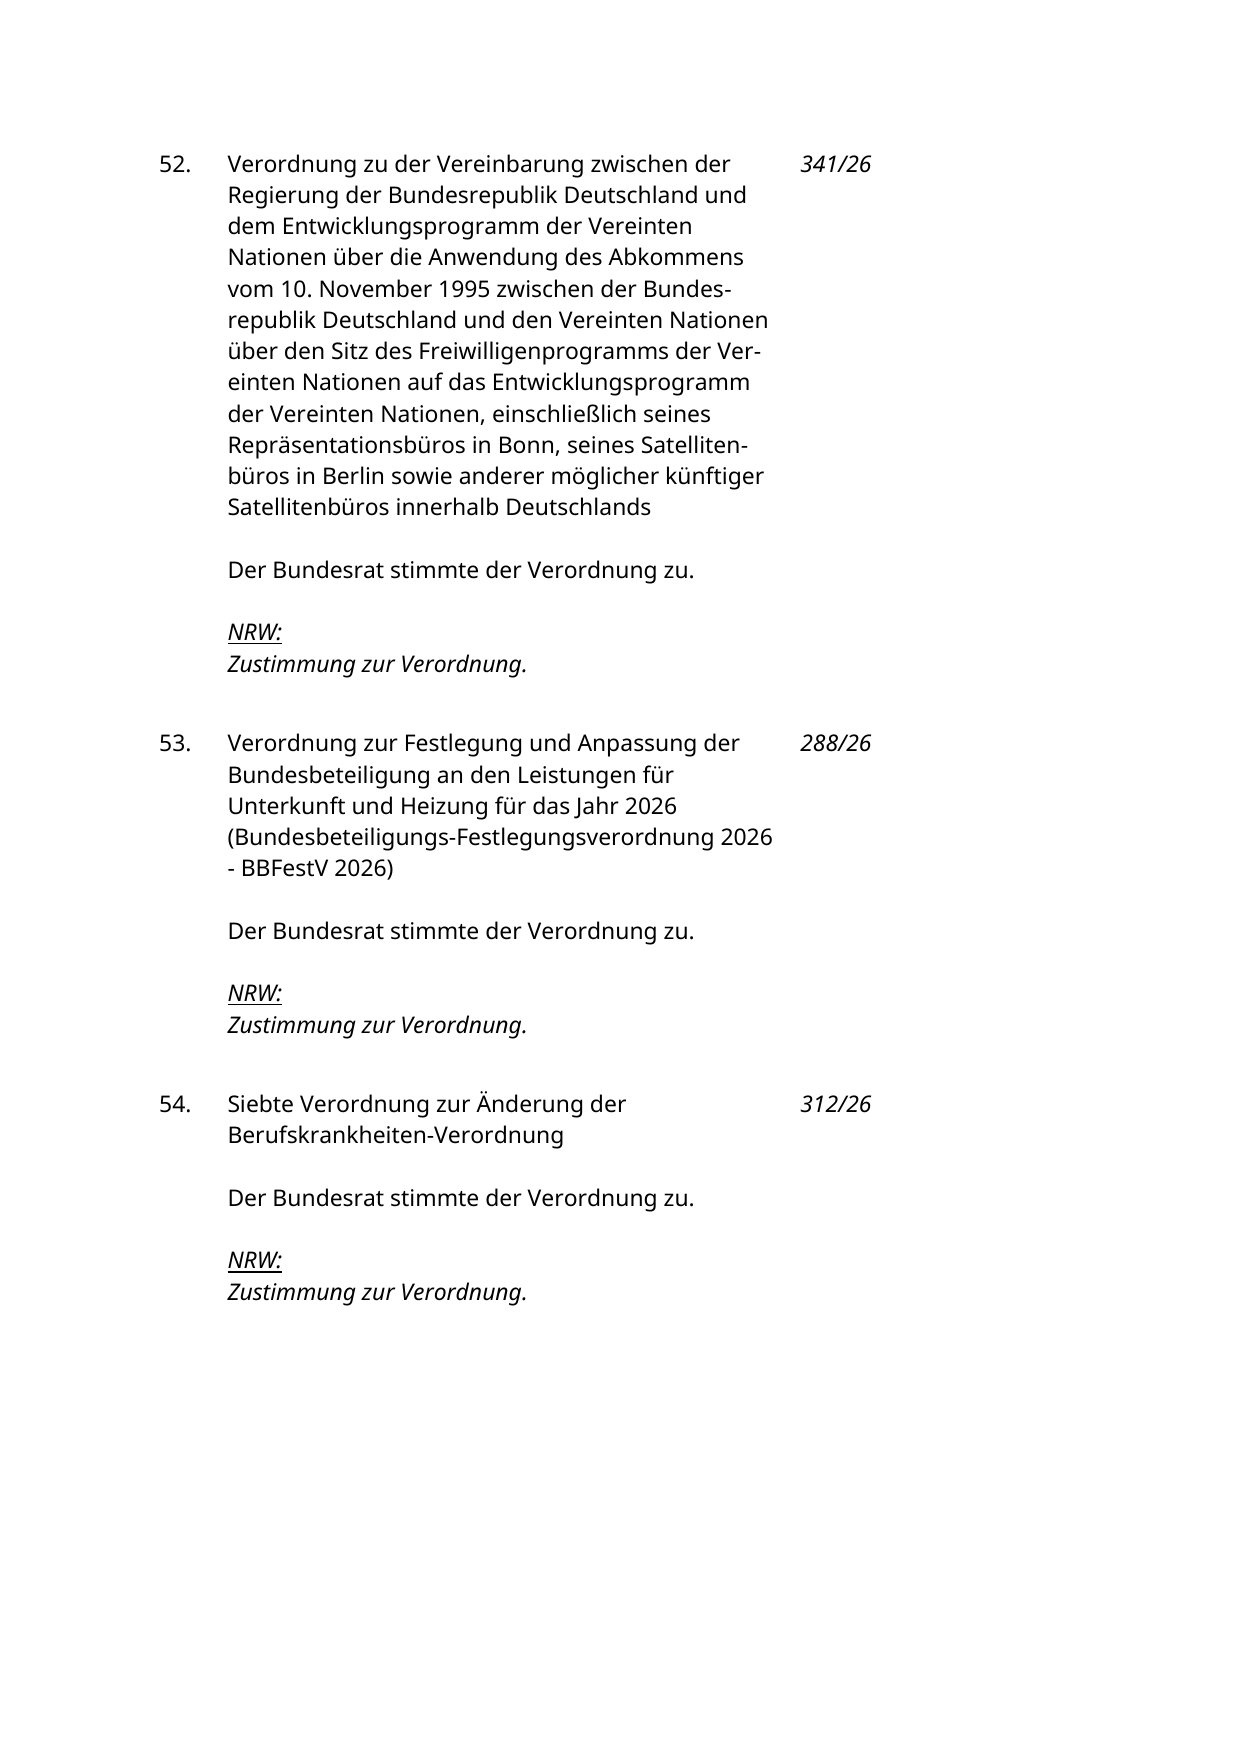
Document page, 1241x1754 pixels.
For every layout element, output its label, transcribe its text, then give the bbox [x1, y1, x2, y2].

table_cell Siebte Verordnung zur Änderung der Berufskrankheiten-Verordnung Der Bundesrat stimmte der Verordnung zu. NRW: Zustimmung zur Verordnung. [216, 1088, 789, 1355]
table_cell 53. [148, 727, 216, 1088]
table_cell 52. [148, 148, 216, 727]
table_cell 54. [148, 1088, 216, 1355]
table_cell Verordnung zu der Vereinbarung zwischen der Regierung der Bundesrepublik Deutschland und dem Entwicklungsprogramm der Vereinten Nationen über die Anwendung des Abkommens vom 10. November 1995 zwischen der Bundes­republik Deutschland und den Vereinten Nationen über den Sitz des Freiwilligenprogramms der Ver­einten Nationen auf das Entwicklungs­programm der Vereinten Nationen, einschließlich seines Repräsentationsbüros in Bonn, seines Satelliten­büros in Berlin sowie anderer möglicher künftiger Satellitenbüros innerhalb Deutschlands Der Bundesrat stimmte der Verordnung zu. NRW: Zustimmung zur Verordnung. [216, 148, 789, 727]
table_cell 341/26 [789, 148, 937, 727]
table_cell 288/26 [789, 727, 937, 1088]
table_cell 312/26 [789, 1088, 937, 1355]
table_cell Verordnung zur Festlegung und Anpassung der Bundesbeteiligung an den Leistungen für Unterkunft und Heizung für das Jahr 2026 (Bundesbeteiligungs-Festlegungsverordnung 2026 - BBFestV 2026) Der Bundesrat stimmte der Verordnung zu. NRW: Zustimmung zur Verordnung. [216, 727, 789, 1088]
